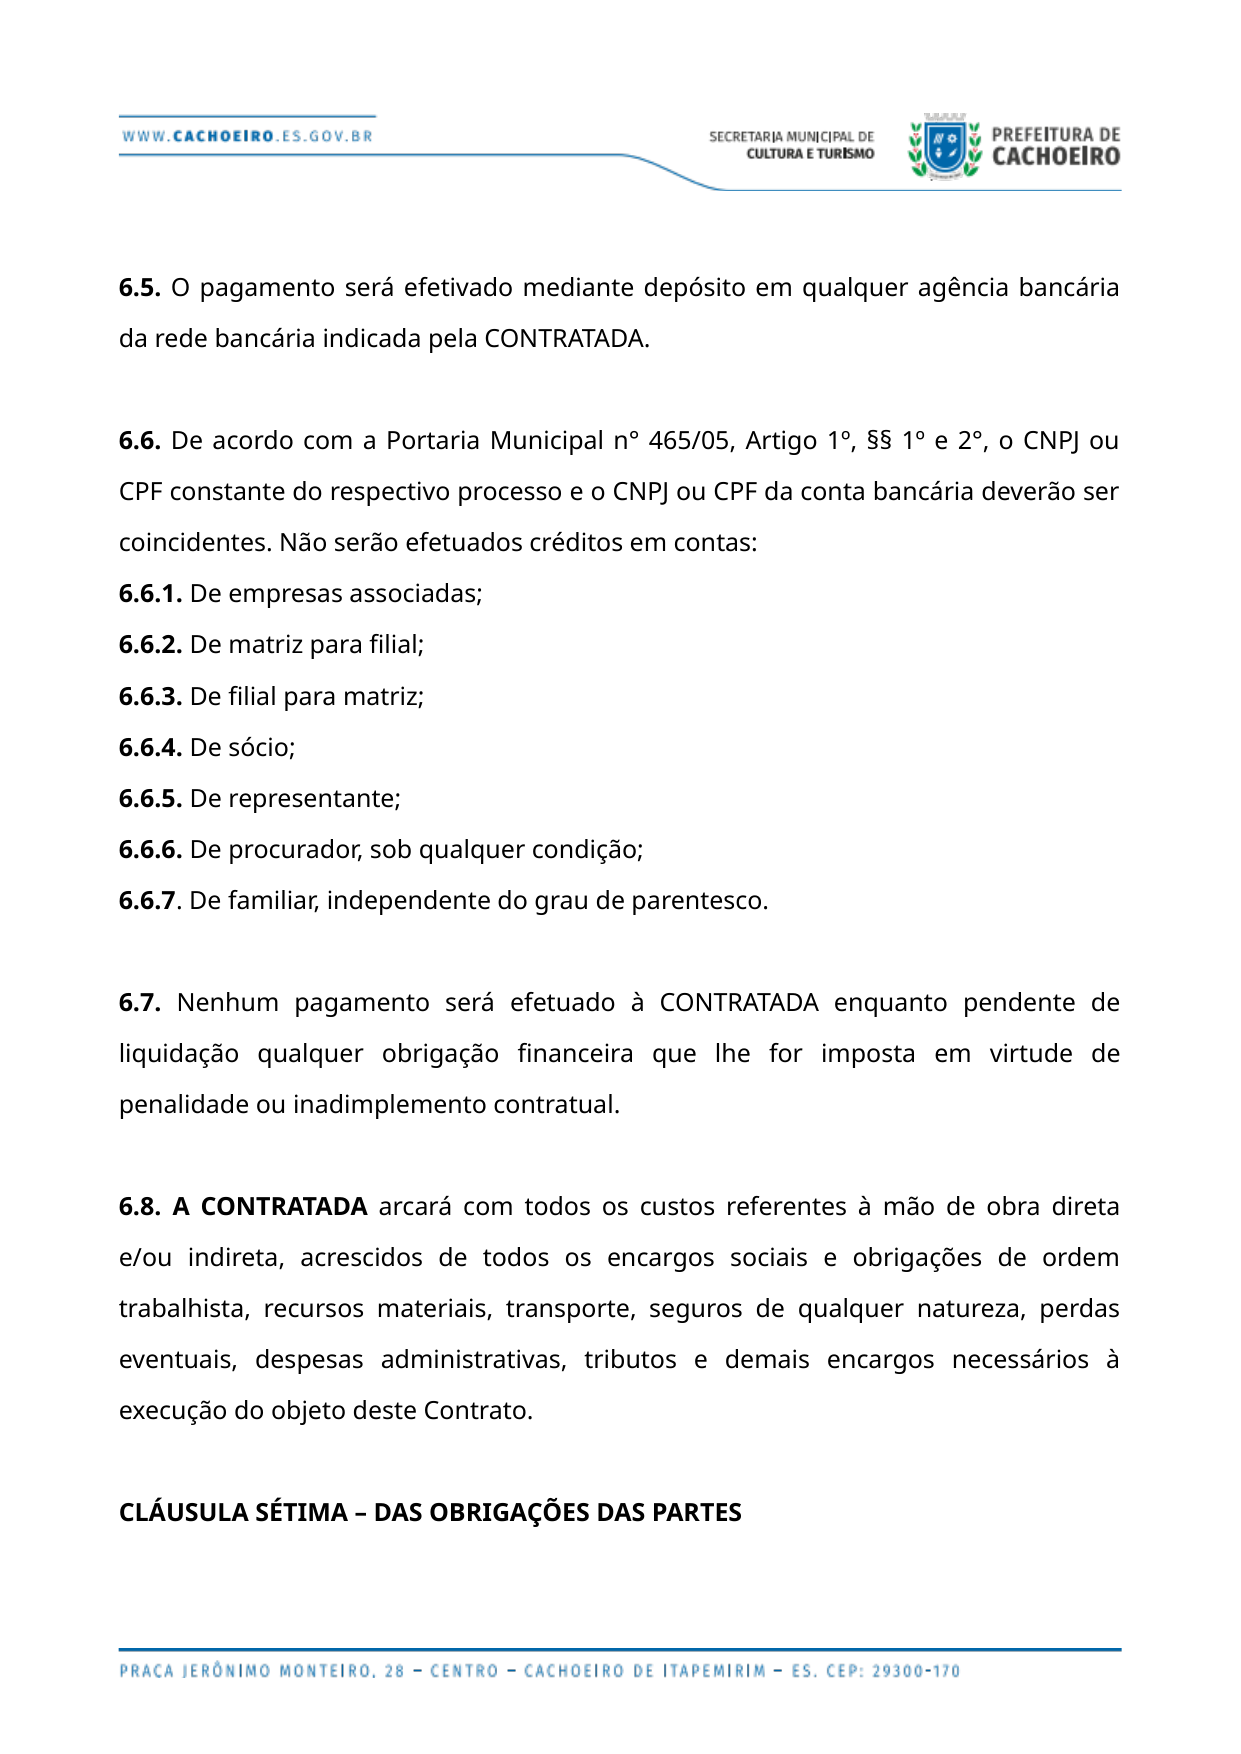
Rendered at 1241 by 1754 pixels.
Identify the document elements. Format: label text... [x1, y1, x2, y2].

text CLÁUSULA SÉTIMA – DAS OBRIGAÇÕES DAS PARTES [118, 1495, 1122, 1529]
text 6.8. A CONTRATADA arcará com todos os custos referentes à mão de obra direta e/ou indireta, acrescidos de todos os encargos sociais e obrigações de ordem trabalhista, recursos materiais, transporte, seguros de qualquer natureza, perdas eventuais, despesas administrativas, tributos e demais encargos necessários à execução do objeto deste Contrato. [118, 1188, 1122, 1427]
text 6.6.2. De matriz para filial; [118, 627, 1122, 661]
text 6.6.7. De familiar, independente do grau de parentesco. [118, 882, 1122, 916]
text 6.6.3. De filial para matriz; [118, 678, 1122, 712]
text 6.7. Nenhum pagamento será efetuado à CONTRATADA enquanto pendente de liquidação qualquer obrigação financeira que lhe for imposta em virtude de penalidade ou inadimplemento contratual. [118, 984, 1122, 1121]
text 6.6.5. De representante; [118, 780, 1122, 814]
text 6.6.1. De empresas associadas; [118, 576, 1122, 610]
text 6.6.6. De procurador, sob qualquer condição; [118, 831, 1122, 865]
text 6.6. De acordo com a Portaria Municipal n° 465/05, Artigo 1º, §§ 1º e 2°, o CNPJ ou CPF constante do respectivo processo e o CNPJ ou CPF da conta bancária deverão ser coincidentes. Não serão efetuados créditos em contas: [118, 423, 1122, 559]
text 6.5. O pagamento será efetivado mediante depósito em qualquer agência bancária da rede bancária indicada pela CONTRATADA. [118, 270, 1122, 355]
text 6.6.4. De sócio; [118, 729, 1122, 763]
